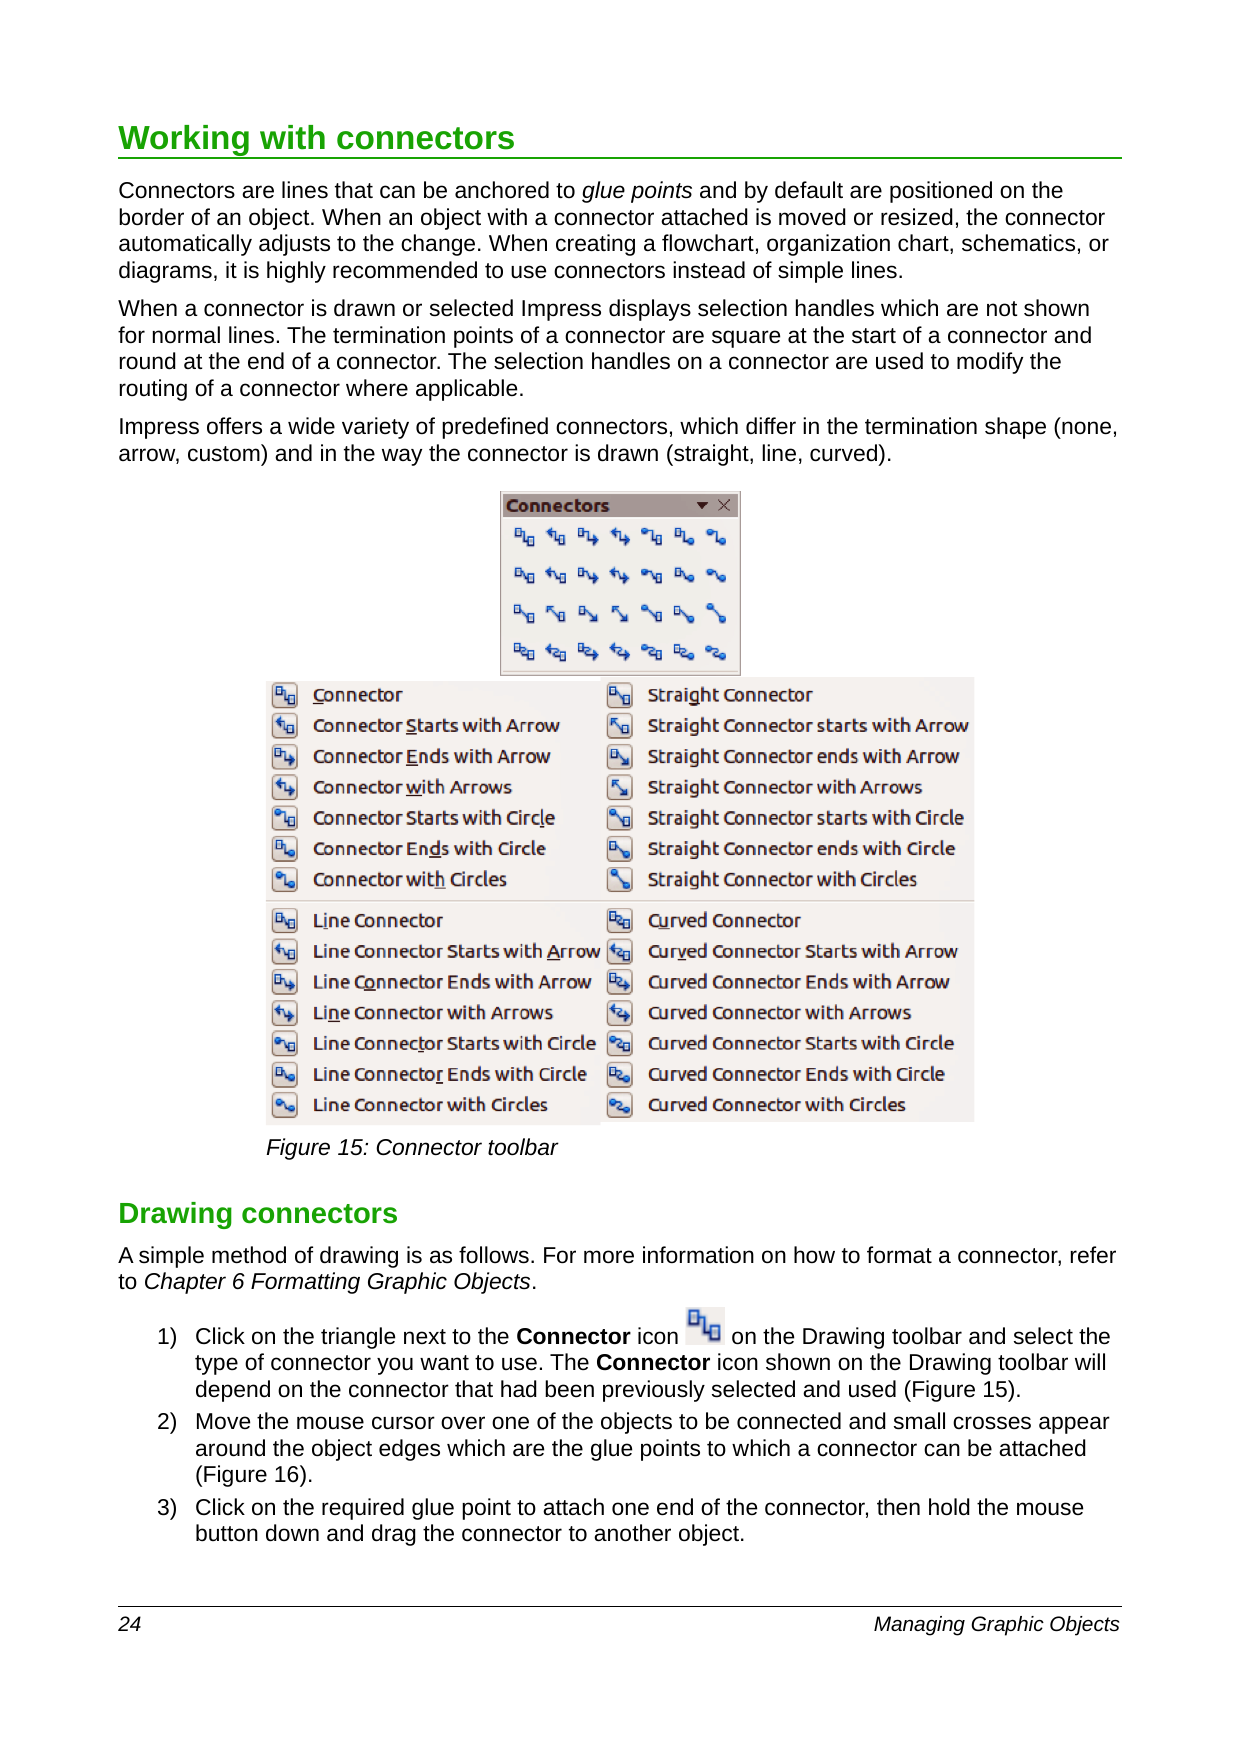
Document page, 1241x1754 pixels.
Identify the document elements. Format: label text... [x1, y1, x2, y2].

picture [265, 491, 975, 1128]
list Click on the required glue point to attach one end of the connector, then hold the mouse button down and drag the connector to another object. [177, 1493, 1122, 1546]
picture [685, 1307, 725, 1345]
text Impress offers a wide variety of predefined connectors, which differ in the termination shape (none, arrow, custom) and in the way the connector is drawn (straight, line, curved). [118, 413, 1122, 466]
text A simple method of drawing is as follows. For more information on how to format a connector, refer to Chapter 6 Formatting Graphic Objects. [118, 1242, 1122, 1294]
text Figure 15: Connector toolbar [266, 1134, 974, 1160]
list Click on the triangle next to the Connector icon on the Drawing toolbar and select the type of connector you want to use. The Connector icon shown on the Drawing toolbar will depend on the connector that had been previously selected and used (Figure 15). [177, 1307, 1122, 1402]
list Move the mouse cursor over one of the objects to be connected and small crosses appear around the object edges which are the glue points to which a connector can be attached (Figure 16). [177, 1408, 1122, 1487]
subtitle Drawing connectors [118, 1196, 1122, 1229]
text When a connector is drawn or selected Impress displays selection handles which are not shown for normal lines. The termination points of a connector are square at the start of a connector and round at the end of a connector. The selection handles on a connector are used to modify the routing of a connector where applicable. [118, 295, 1122, 401]
text Connectors are lines that can be anchored to glue points and by default are positioned on the border of an object. When an object with a connector attached is moved or resized, the connector automatically adjusts to the change. When creating a flowchart, organization chart, schematics, or diagrams, it is highly recommended to use connectors instead of simple lines. [118, 177, 1122, 283]
subtitle Working with connectors [118, 118, 1122, 157]
